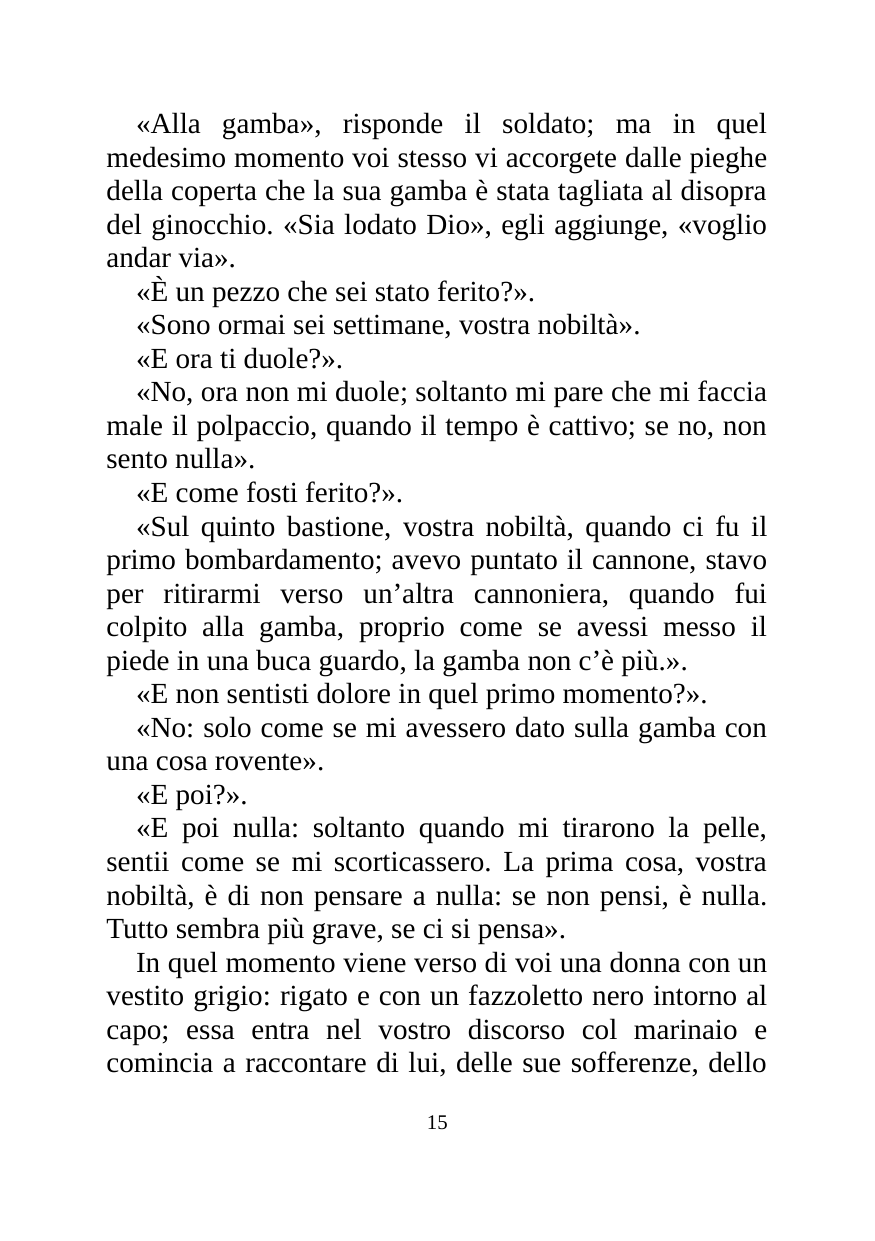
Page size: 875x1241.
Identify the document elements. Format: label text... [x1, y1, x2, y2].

text «E non sentisti dolore in quel primo momento?». [106, 676, 768, 710]
text «È un pezzo che sei stato ferito?». [106, 274, 768, 307]
text «E poi nulla: soltanto quando mi tirarono la pelle, sentii come se mi scorticassero. La prima cosa, vostra nobiltà, è di non pensare a nulla: se non pensi, è nulla. Tutto sembra più grave, se ci si pensa». [106, 811, 768, 945]
text «Alla gamba», risponde il soldato; ma in quel medesimo momento voi stesso vi accorgete dalle pieghe della coperta che la sua gamba è stata tagliata al disopra del ginocchio. «Sia lodato Dio», egli aggiunge, «voglio andar via». [106, 106, 768, 274]
text «E ora ti duole?». [106, 341, 768, 374]
text «E poi?». [106, 777, 768, 811]
text «Sono ormai sei settimane, vostra nobiltà». [106, 307, 768, 341]
text «Sul quinto bastione, vostra nobiltà, quando ci fu il primo bombardamento; avevo puntato il cannone, stavo per ritirarmi verso un’altra cannoniera, quando fui colpito alla gamba, proprio come se avessi messo il piede in una buca guardo, la gamba non c’è più.». [106, 509, 768, 676]
text In quel momento viene verso di voi una donna con un vestito grigio: rigato e con un fazzoletto nero intorno al capo; essa entra nel vostro discorso col marinaio e comincia a raccontare di lui, delle sue sofferenze, dello [106, 945, 768, 1079]
text «No: solo come se mi avessero dato sulla gamba con una cosa rovente». [106, 710, 768, 777]
text «No, ora non mi duole; soltanto mi pare che mi faccia male il polpaccio, quando il tempo è cattivo; se no, non sento nulla». [106, 374, 768, 475]
text «E come fosti ferito?». [106, 475, 768, 509]
